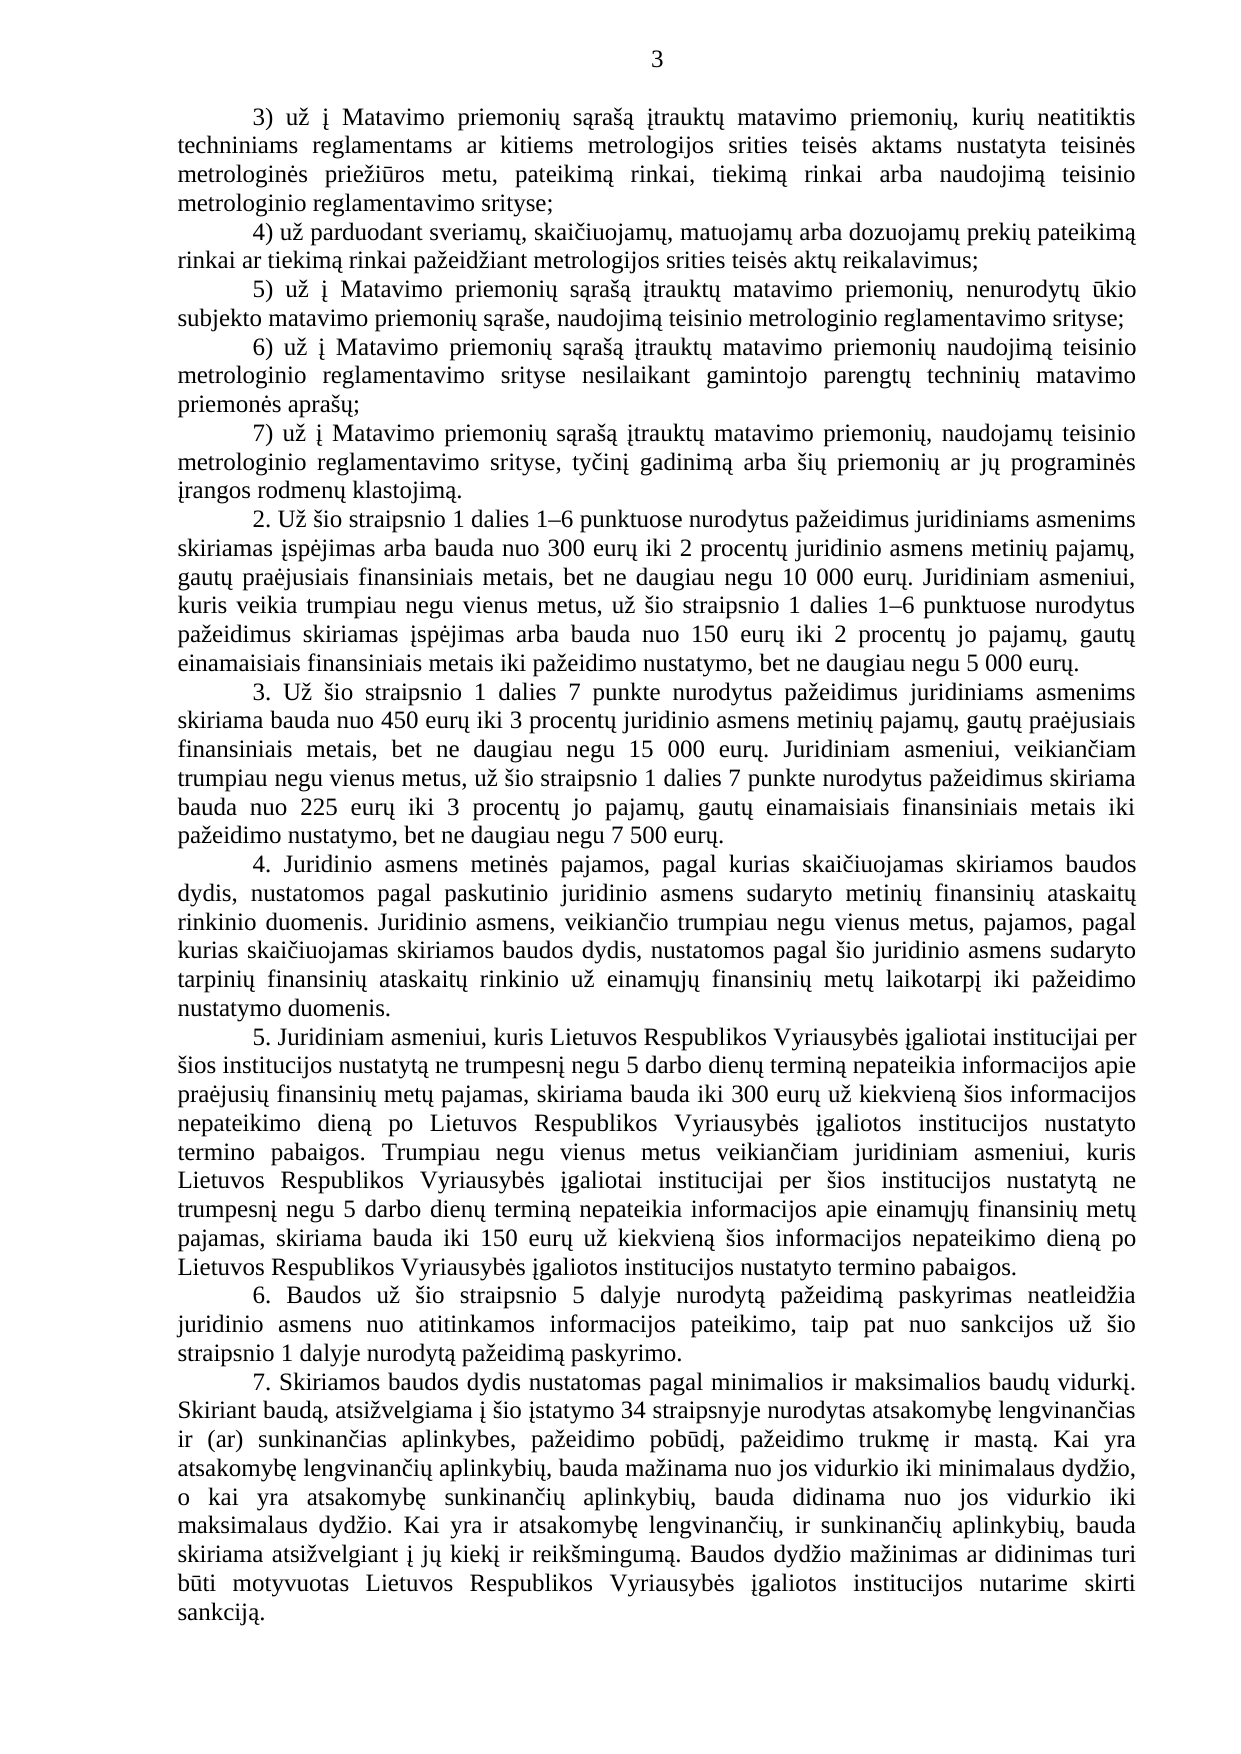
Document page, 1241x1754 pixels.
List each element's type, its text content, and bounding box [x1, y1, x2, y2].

text 5) už į Matavimo priemonių sąrašą įtrauktų matavimo priemonių, nenurodytų ūkio subjekto matavimo priemonių sąraše, naudojimą teisinio metrologinio reglamentavimo srityse; [177, 274, 1137, 332]
text 6. Baudos už šio straipsnio 5 dalyje nurodytą pažeidimą paskyrimas neatleidžia juridinio asmens nuo atitinkamos informacijos pateikimo, taip pat nuo sankcijos už šio straipsnio 1 dalyje nurodytą pažeidimą paskyrimo. [177, 1281, 1137, 1367]
text 3. Už šio straipsnio 1 dalies 7 punkte nurodytus pažeidimus juridiniams asmenims skiriama bauda nuo 450 eurų iki 3 procentų juridinio asmens metinių pajamų, gautų praėjusiais finansiniais metais, bet ne daugiau negu 15 000 eurų. Juridiniam asmeniui, veikiančiam trumpiau negu vienus metus, už šio straipsnio 1 dalies 7 punkte nurodytus pažeidimus skiriama bauda nuo 225 eurų iki 3 procentų jo pajamų, gautų einamaisiais finansiniais metais iki pažeidimo nustatymo, bet ne daugiau negu 7 500 eurų. [177, 677, 1137, 849]
text 6) už į Matavimo priemonių sąrašą įtrauktų matavimo priemonių naudojimą teisinio metrologinio reglamentavimo srityse nesilaikant gamintojo parengtų techninių matavimo priemonės aprašų; [177, 332, 1137, 418]
text 7. Skiriamos baudos dydis nustatomas pagal minimalios ir maksimalios baudų vidurkį. Skiriant baudą, atsižvelgiama į šio įstatymo 34 straipsnyje nurodytas atsakomybę lengvinančias ir (ar) sunkinančias aplinkybes, pažeidimo pobūdį, pažeidimo trukmę ir mastą. Kai yra atsakomybę lengvinančių aplinkybių, bauda mažinama nuo jos vidurkio iki minimalaus dydžio, o kai yra atsakomybę sunkinančių aplinkybių, bauda didinama nuo jos vidurkio iki maksimalaus dydžio. Kai yra ir atsakomybę lengvinančių, ir sunkinančių aplinkybių, bauda skiriama atsižvelgiant į jų kiekį ir reikšmingumą. Baudos dydžio mažinimas ar didinimas turi būti motyvuotas Lietuvos Respublikos Vyriausybės įgaliotos institucijos nutarime skirti sankciją. [177, 1367, 1137, 1626]
text 2. Už šio straipsnio 1 dalies 1–6 punktuose nurodytus pažeidimus juridiniams asmenims skiriamas įspėjimas arba bauda nuo 300 eurų iki 2 procentų juridinio asmens metinių pajamų, gautų praėjusiais finansiniais metais, bet ne daugiau negu 10 000 eurų. Juridiniam asmeniui, kuris veikia trumpiau negu vienus metus, už šio straipsnio 1 dalies 1–6 punktuose nurodytus pažeidimus skiriamas įspėjimas arba bauda nuo 150 eurų iki 2 procentų jo pajamų, gautų einamaisiais finansiniais metais iki pažeidimo nustatymo, bet ne daugiau negu 5 000 eurų. [177, 504, 1137, 677]
text 5. Juridiniam asmeniui, kuris Lietuvos Respublikos Vyriausybės įgaliotai institucijai per šios institucijos nustatytą ne trumpesnį negu 5 darbo dienų terminą nepateikia informacijos apie praėjusių finansinių metų pajamas, skiriama bauda iki 300 eurų už kiekvieną šios informacijos nepateikimo dieną po Lietuvos Respublikos Vyriausybės įgaliotos institucijos nustatyto termino pabaigos. Trumpiau negu vienus metus veikiančiam juridiniam asmeniui, kuris Lietuvos Respublikos Vyriausybės įgaliotai institucijai per šios institucijos nustatytą ne trumpesnį negu 5 darbo dienų terminą nepateikia informacijos apie einamųjų finansinių metų pajamas, skiriama bauda iki 150 eurų už kiekvieną šios informacijos nepateikimo dieną po Lietuvos Respublikos Vyriausybės įgaliotos institucijos nustatyto termino pabaigos. [177, 1022, 1137, 1281]
text 7) už į Matavimo priemonių sąrašą įtrauktų matavimo priemonių, naudojamų teisinio metrologinio reglamentavimo srityse, tyčinį gadinimą arba šių priemonių ar jų programinės įrangos rodmenų klastojimą. [177, 418, 1137, 504]
text 3) už į Matavimo priemonių sąrašą įtrauktų matavimo priemonių, kurių neatitiktis techniniams reglamentams ar kitiems metrologijos srities teisės aktams nustatyta teisinės metrologinės priežiūros metu, pateikimą rinkai, tiekimą rinkai arba naudojimą teisinio metrologinio reglamentavimo srityse; [177, 102, 1137, 217]
text 4. Juridinio asmens metinės pajamos, pagal kurias skaičiuojamas skiriamos baudos dydis, nustatomos pagal paskutinio juridinio asmens sudaryto metinių finansinių ataskaitų rinkinio duomenis. Juridinio asmens, veikiančio trumpiau negu vienus metus, pajamos, pagal kurias skaičiuojamas skiriamos baudos dydis, nustatomos pagal šio juridinio asmens sudaryto tarpinių finansinių ataskaitų rinkinio už einamųjų finansinių metų laikotarpį iki pažeidimo nustatymo duomenis. [177, 849, 1137, 1022]
text 4) už parduodant sveriamų, skaičiuojamų, matuojamų arba dozuojamų prekių pateikimą rinkai ar tiekimą rinkai pažeidžiant metrologijos srities teisės aktų reikalavimus; [177, 217, 1137, 274]
